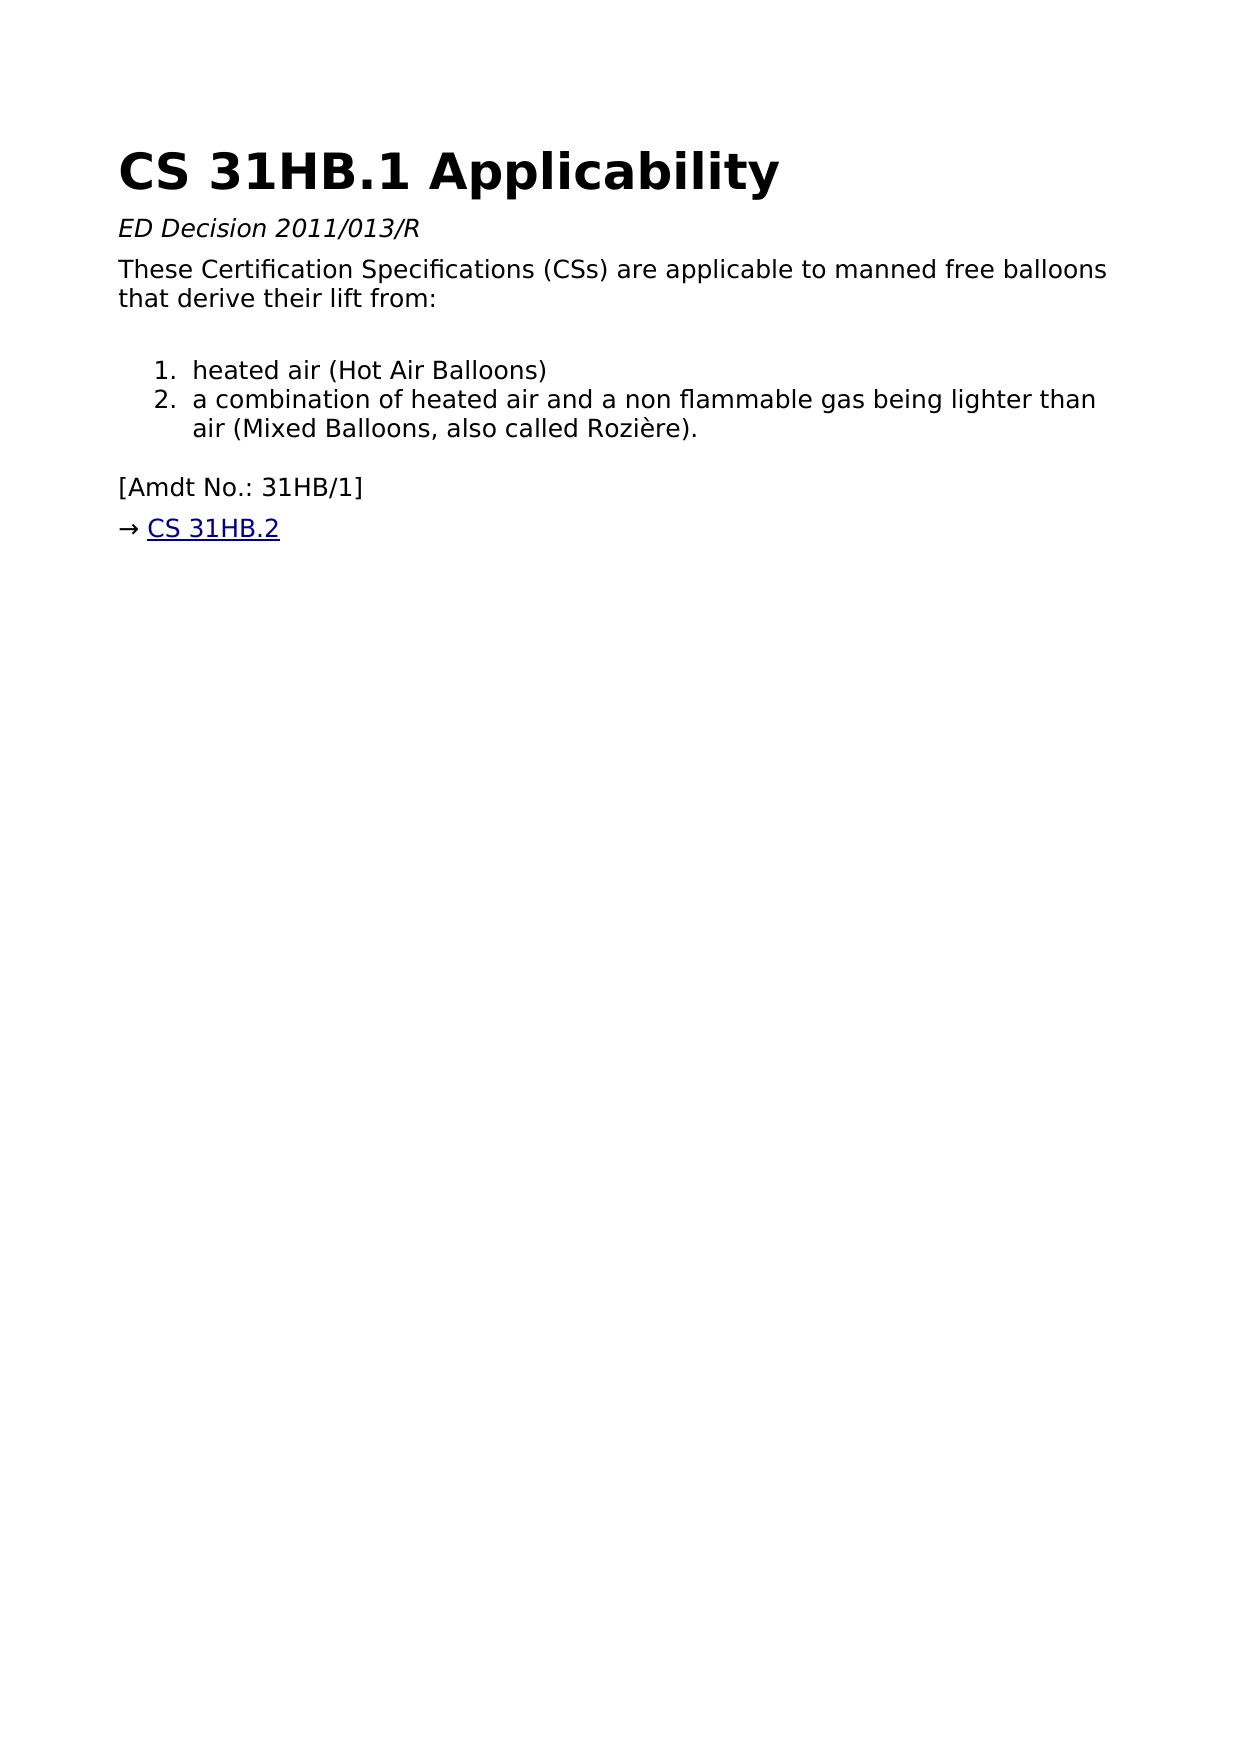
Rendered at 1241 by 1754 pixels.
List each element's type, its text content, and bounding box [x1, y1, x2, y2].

list heated air (Hot Air Balloons) [177, 356, 1122, 385]
text [Amdt No.: 31HB/1] [118, 473, 1122, 502]
subtitle CS 31HB.1 Applicability [118, 143, 1122, 201]
text These Certification Specifications (CSs) are applicable to manned free balloons that derive their lift from: [118, 256, 1122, 314]
text ED Decision 2011/013/R [118, 214, 1122, 243]
list a combination of heated air and a non flammable gas being lighter than air (Mixed Balloons, also called Rozière). [177, 385, 1122, 443]
text → CS 31HB.2 [118, 514, 1122, 544]
